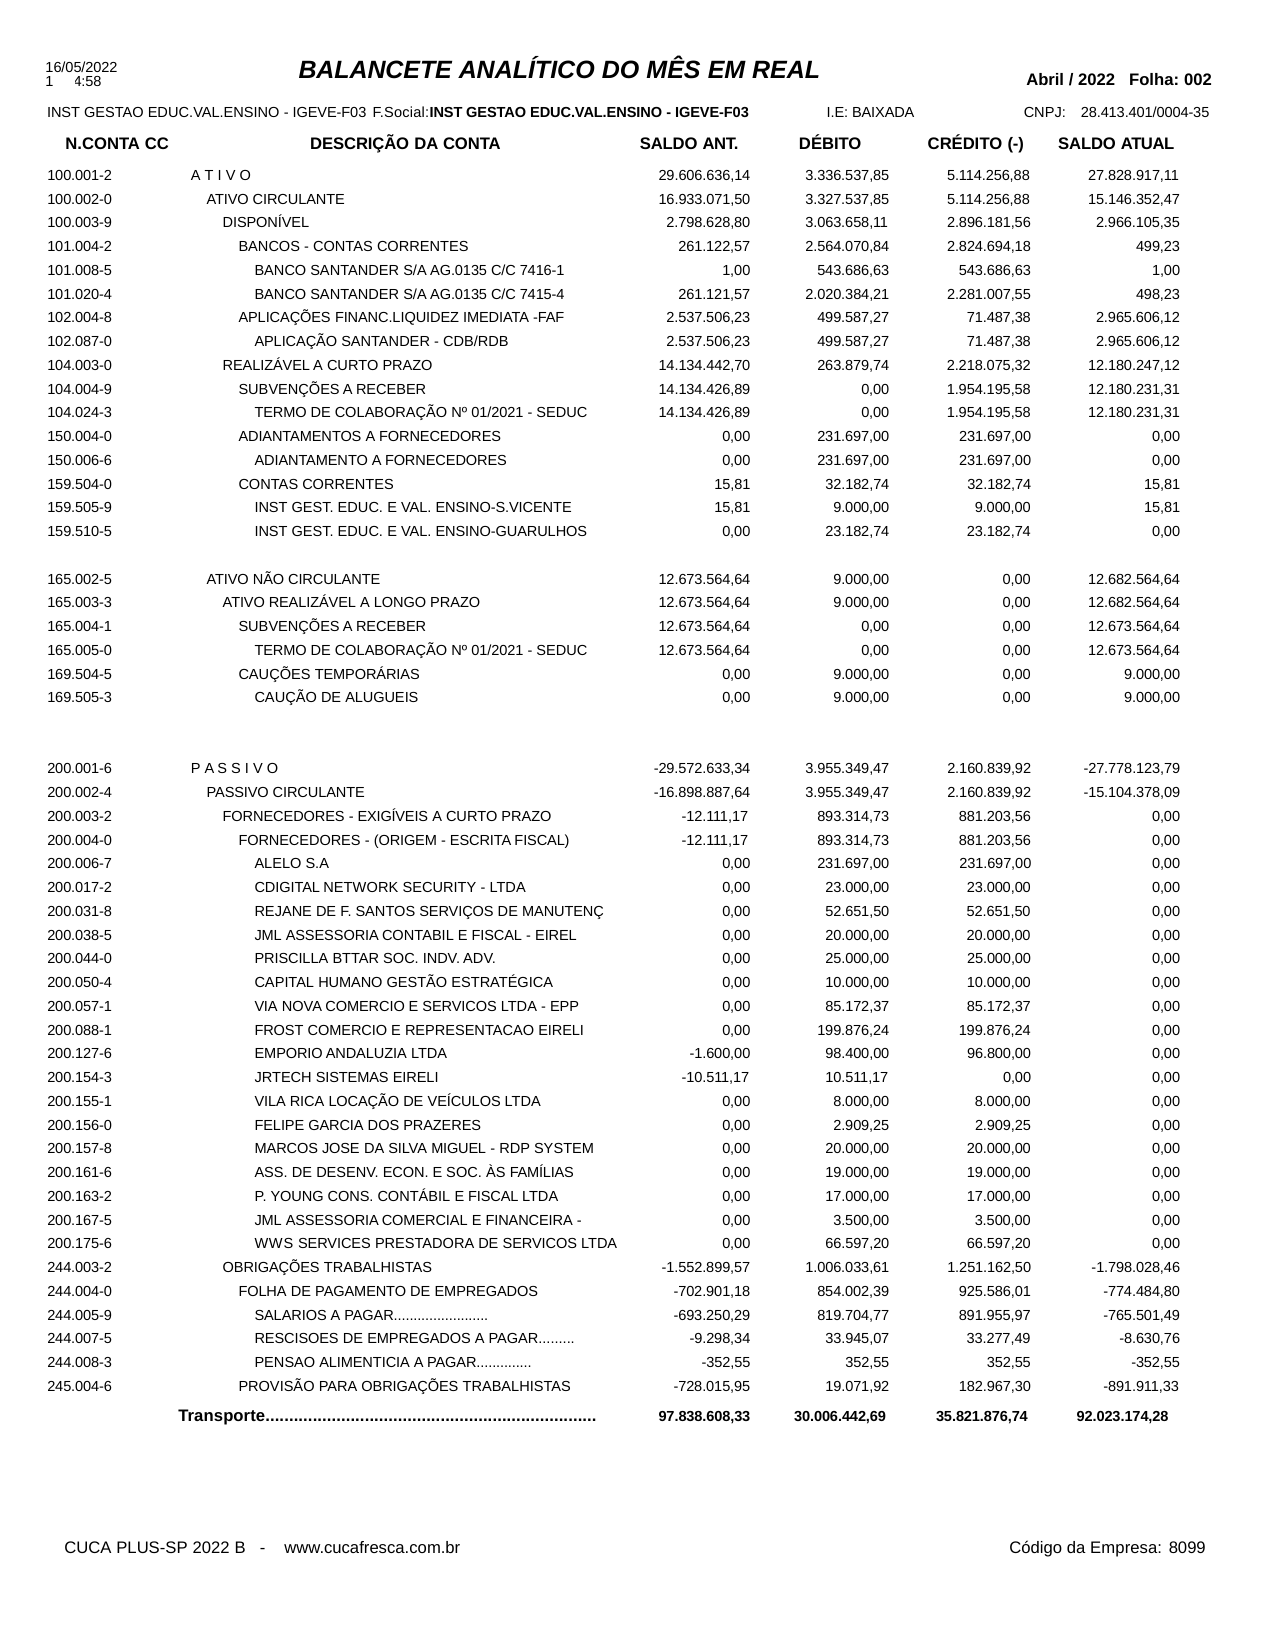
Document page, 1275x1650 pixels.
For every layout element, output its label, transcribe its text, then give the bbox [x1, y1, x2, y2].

text 0,00 [1152, 998, 1202, 1014]
text 200.161-6 [47, 1165, 134, 1181]
text MARCOS JOSE DA SILVA MIGUEL - RDP SYSTEM [254, 1141, 644, 1157]
text 12.180.247,12 [1088, 357, 1202, 373]
text 104.004-9 [47, 381, 134, 397]
text 3.500,00 [833, 1212, 911, 1228]
text 200.002-4 [47, 785, 134, 801]
text 3.955.349,47 [805, 761, 911, 777]
text JRTECH SISTEMAS EIRELI [254, 1070, 464, 1086]
text 1,00 [1152, 262, 1202, 278]
text 0,00 [1152, 832, 1202, 848]
text 0,00 [1152, 1212, 1202, 1228]
text 245.004-6 [47, 1378, 134, 1394]
text -8.630,76 [1119, 1331, 1202, 1347]
text 0,00 [722, 880, 772, 896]
text 2.564.070,84 [805, 239, 911, 255]
text 20.000,00 [966, 927, 1053, 943]
text 27.828.917,11 [1088, 167, 1202, 183]
text Código da Empresa: 8099 [1009, 1539, 1230, 1558]
text 17.000,00 [825, 1188, 911, 1204]
text 0,00 [1003, 1070, 1053, 1086]
text 20.000,00 [825, 1141, 911, 1157]
text 0,00 [1152, 1022, 1202, 1038]
text -765.501,49 [1103, 1307, 1202, 1323]
text 9.000,00 [833, 595, 911, 611]
text 0:24:58 [75, 76, 139, 89]
text 200.163-2 [47, 1188, 134, 1204]
text 200.155-1 [47, 1093, 134, 1109]
text 159.504-0 [47, 476, 134, 492]
text -352,55 [701, 1355, 773, 1371]
text 12.180.231,31 [1088, 405, 1202, 421]
text 23.000,00 [967, 880, 1053, 896]
text 0,00 [722, 856, 773, 872]
text 0,00 [1152, 429, 1202, 445]
text 98.400,00 [825, 1046, 911, 1062]
text ADIANTAMENTO A FORNECEDORES [254, 452, 611, 468]
text Transporte...................................................................... [178, 1407, 622, 1426]
text -12.111,17 [681, 808, 773, 824]
text 891.955,97 [958, 1307, 1053, 1323]
text 0,00 [1152, 1070, 1202, 1086]
text -16.898.887,64 [653, 785, 773, 801]
text 2.537.506,23 [666, 310, 773, 326]
text 2.160.839,92 [947, 785, 1053, 801]
text -9.298,34 [689, 1331, 773, 1347]
text 2.798.628,80 [666, 215, 773, 231]
text 159.505-9 [47, 500, 134, 516]
text FELIPE GARCIA DOS PRAZERES [254, 1117, 566, 1133]
text 10.511,17 [825, 1070, 911, 1086]
text ASS. DE DESENV. ECON. E SOC. ÀS FAMÍLIAS [254, 1165, 644, 1181]
text 35.821.876,74 [936, 1408, 1050, 1424]
text 0,00 [722, 452, 772, 468]
text 33.277,49 [966, 1331, 1053, 1347]
text ATIVO NÃO CIRCULANTE [206, 571, 407, 587]
text INST GEST. EDUC. E VAL. ENSINO-GUARULHOS [254, 524, 614, 540]
text 893.314,73 [817, 832, 911, 848]
text RESCISOES DE EMPREGADOS A PAGAR......... [254, 1331, 600, 1347]
text -29.572.633,34 [653, 761, 773, 777]
text 0,00 [1152, 903, 1202, 919]
text 52.651,50 [966, 903, 1053, 919]
text 261.122,57 [678, 239, 773, 255]
text -27.778.123,79 [1083, 761, 1202, 777]
text 854.002,39 [817, 1283, 911, 1299]
text -12.111,17 [681, 832, 773, 848]
text EMPORIO ANDALUZIA LTDA [254, 1046, 609, 1062]
text 0,00 [1152, 452, 1202, 468]
text 0,00 [722, 975, 772, 991]
text OBRIGAÇÕES TRABALHISTAS [222, 1260, 644, 1276]
text I.E: BAIXADA [826, 105, 936, 121]
text 15,81 [1144, 476, 1202, 492]
text 0,00 [861, 642, 911, 658]
text BANCOS - CONTAS CORRENTES [238, 239, 493, 255]
text SALDO ANT. [639, 134, 765, 153]
text 2.218.075,32 [947, 357, 1053, 373]
text FORNECEDORES - (ORIGEM - ESCRITA FISCAL) [238, 832, 596, 848]
text 52.651,50 [825, 903, 911, 919]
text -693.250,29 [673, 1307, 773, 1323]
text Abril / 2022 Folha: 002 [1026, 71, 1234, 89]
text 9.000,00 [833, 666, 911, 682]
text -352,55 [1131, 1355, 1202, 1371]
text WWS SERVICES PRESTADORA DE SERVICOS LTDA [254, 1236, 644, 1252]
text BANCO SANTANDER S/A AG.0135 C/C 7415-4 [254, 286, 592, 302]
text 6/05/2022 [53, 59, 139, 76]
text 96.800,00 [967, 1046, 1053, 1062]
text BANCO SANTANDER S/A AG.0135 C/C 7416-1 [254, 262, 592, 278]
text REJANE DE F. SANTOS SERVIÇOS DE MANUTENÇ [254, 903, 631, 919]
text 199.876,24 [958, 1022, 1053, 1038]
text 0,00 [722, 1093, 772, 1109]
text www.cucafresca.com.br [284, 1539, 486, 1558]
text 0,00 [722, 524, 772, 540]
text -891.911,33 [1103, 1378, 1202, 1394]
text 32.182,74 [967, 476, 1053, 492]
text 0,00 [1152, 927, 1202, 943]
text 3.500,00 [974, 1212, 1053, 1228]
text JML ASSESSORIA COMERCIAL E FINANCEIRA - [254, 1212, 644, 1228]
text 19.000,00 [825, 1165, 911, 1181]
text 231.697,00 [959, 452, 1053, 468]
text 244.004-0 [47, 1283, 134, 1299]
text 101.004-2 [47, 239, 134, 255]
text 2.537.506,23 [666, 334, 773, 350]
text 9.000,00 [974, 500, 1053, 516]
text 0,00 [861, 381, 911, 397]
text 0,00 [1152, 808, 1202, 824]
text 23.182,74 [825, 524, 911, 540]
text 12.180.231,31 [1088, 381, 1202, 397]
text 104.003-0 [47, 357, 134, 373]
text 0,00 [1002, 595, 1053, 611]
text 200.127-6 [47, 1046, 134, 1062]
text 261.121,57 [678, 286, 773, 302]
text 200.167-5 [47, 1212, 134, 1228]
text P. YOUNG CONS. CONTÁBIL E FISCAL LTDA [254, 1188, 644, 1204]
text 2.966.105,35 [1096, 215, 1202, 231]
text 32.182,74 [825, 476, 911, 492]
text 200.156-0 [47, 1117, 134, 1133]
text DISPONÍVEL [222, 215, 331, 231]
text 0,00 [1002, 642, 1053, 658]
text 100.002-0 [47, 191, 134, 207]
text A T I V O [191, 167, 370, 183]
text BALANCETE ANALÍTICO DO MÊS EM REAL [298, 57, 844, 84]
text P A S S I V O [191, 761, 300, 777]
text 2.160.839,92 [947, 761, 1053, 777]
text DÉBITO [799, 134, 887, 153]
text 23.182,74 [967, 524, 1053, 540]
text 0,00 [1152, 1093, 1202, 1109]
text 0,00 [1152, 1165, 1202, 1181]
text - [259, 1539, 284, 1558]
text 3.955.349,47 [805, 785, 911, 801]
text SUBVENÇÕES A RECEBER [238, 381, 452, 397]
text CAUÇÃO DE ALUGUEIS [254, 690, 442, 706]
text 543.686,63 [959, 262, 1053, 278]
text 14.134.442,70 [658, 357, 773, 373]
text 2.824.694,18 [947, 239, 1053, 255]
text 231.697,00 [959, 856, 1053, 872]
text 200.154-3 [47, 1070, 134, 1086]
text CUCA PLUS-SP 2022 B [64, 1539, 259, 1558]
text 169.505-3 [47, 690, 134, 706]
text -728.015,95 [673, 1378, 773, 1394]
text 0,00 [722, 998, 772, 1014]
text 893.314,73 [817, 808, 911, 824]
text CDIGITAL NETWORK SECURITY - LTDA [254, 880, 631, 896]
text 0,00 [1002, 619, 1053, 635]
text 200.157-8 [47, 1141, 134, 1157]
text 0,00 [1152, 880, 1202, 896]
text 101.020-4 [47, 286, 134, 302]
text 165.004-1 [47, 619, 134, 635]
text 0,00 [722, 1188, 772, 1204]
text 1.954.195,58 [947, 405, 1053, 421]
text 66.597,20 [967, 1236, 1053, 1252]
text 0,00 [722, 927, 772, 943]
text 30.006.442,69 [794, 1408, 908, 1424]
text 20.000,00 [967, 1141, 1053, 1157]
text 499.587,27 [817, 334, 911, 350]
text 499.587,27 [817, 310, 911, 326]
text 244.003-2 [47, 1260, 134, 1276]
text 10.000,00 [967, 975, 1053, 991]
text 15,81 [714, 500, 772, 516]
text 231.697,00 [817, 856, 911, 872]
text CRÉDITO (-) SALDO ATUAL [927, 134, 1234, 153]
text TERMO DE COLABORAÇÃO Nº 01/2021 - SEDUC [254, 642, 611, 658]
text 0,00 [722, 1022, 772, 1038]
text 200.006-7 [47, 856, 134, 872]
text 0,00 [1152, 1236, 1202, 1252]
text -1.552.899,57 [661, 1260, 773, 1276]
text 150.004-0 [47, 429, 134, 445]
text 498,23 [1136, 286, 1202, 302]
text 0,00 [722, 1236, 772, 1252]
text 9.000,00 [833, 690, 911, 706]
text 244.007-5 [47, 1331, 134, 1347]
text VILA RICA LOCAÇÃO DE VEÍCULOS LTDA [254, 1093, 566, 1109]
text ADIANTAMENTOS A FORNECEDORES [238, 429, 611, 445]
text 925.586,01 [959, 1283, 1053, 1299]
text 5.114.256,88 [947, 191, 1053, 207]
text 12.673.564,64 [658, 571, 773, 587]
text FORNECEDORES - EXIGÍVEIS A CURTO PRAZO [222, 808, 596, 824]
text 200.038-5 [47, 927, 134, 943]
text 12.673.564,64 [1088, 619, 1202, 635]
text 200.088-1 [47, 1022, 134, 1038]
text 8.000,00 [974, 1093, 1053, 1109]
text CONTAS CORRENTES [238, 476, 611, 492]
text 352,55 [987, 1355, 1053, 1371]
text PROVISÃO PARA OBRIGAÇÕES TRABALHISTAS [238, 1378, 600, 1394]
text PRISCILLA BTTAR SOC. INDV. ADV. [254, 951, 631, 967]
text 9.000,00 [833, 571, 911, 587]
text 0,00 [1152, 524, 1202, 540]
text 104.024-3 [47, 405, 134, 421]
text 12.682.564,64 [1088, 571, 1202, 587]
text 17.000,00 [967, 1188, 1053, 1204]
text 0,00 [1152, 1117, 1202, 1133]
text 200.044-0 [47, 951, 134, 967]
text 200.001-6 [47, 761, 134, 777]
text 15.146.352,47 [1088, 191, 1202, 207]
text 9.000,00 [1124, 690, 1202, 706]
text 16.933.071,50 [658, 191, 773, 207]
text 85.172,37 [825, 998, 911, 1014]
text 244.005-9 [47, 1307, 134, 1323]
text 12.673.564,64 [658, 595, 773, 611]
text 1.006.033,61 [805, 1260, 911, 1276]
text 66.597,20 [825, 1236, 911, 1252]
text 29.606.636,14 [658, 167, 773, 183]
text VIA NOVA COMERCIO E SERVICOS LTDA - EPP [254, 998, 609, 1014]
text TERMO DE COLABORAÇÃO Nº 01/2021 - SEDUC [254, 405, 611, 421]
text DESCRIÇÃO DA CONTA [310, 134, 526, 153]
text 0,00 [1002, 666, 1053, 682]
text 2.965.606,12 [1096, 334, 1202, 350]
text 881.203,56 [959, 808, 1053, 824]
text 200.057-1 [47, 998, 134, 1014]
text CAUÇÕES TEMPORÁRIAS [238, 666, 611, 682]
text 159.510-5 [47, 524, 134, 540]
text 71.487,38 [967, 334, 1053, 350]
text -1.798.028,46 [1091, 1260, 1202, 1276]
text 25.000,00 [825, 951, 911, 967]
text 19.000,00 [967, 1165, 1053, 1181]
text 200.175-6 [47, 1236, 134, 1252]
text FROST COMERCIO E REPRESENTACAO EIRELI [254, 1022, 609, 1038]
text 102.087-0 [47, 334, 134, 350]
text 14.134.426,89 [658, 381, 773, 397]
text 12.673.564,64 [1088, 642, 1202, 658]
text ATIVO REALIZÁVEL A LONGO PRAZO [222, 595, 506, 611]
text 0,00 [1152, 856, 1202, 872]
text 199.876,24 [817, 1022, 911, 1038]
text APLICAÇÕES FINANC.LIQUIDEZ IMEDIATA -FAF [238, 310, 592, 326]
text 10.000,00 [825, 975, 911, 991]
text CNPJ: 28.413.401/0004-35 [1023, 105, 1234, 121]
text 85.172,37 [967, 998, 1053, 1014]
text 1 [45, 73, 75, 89]
text 0,00 [861, 619, 911, 635]
text 182.967,30 [959, 1378, 1053, 1394]
text 0,00 [722, 666, 773, 682]
text 3.327.537,85 [805, 191, 911, 207]
text 2.020.384,21 [805, 286, 911, 302]
text 200.050-4 [47, 975, 134, 991]
text 33.945,07 [825, 1331, 911, 1347]
text 0,00 [1002, 571, 1053, 587]
text 2.965.606,12 [1096, 310, 1202, 326]
text -15.104.378,09 [1083, 785, 1202, 801]
text 0,00 [722, 1212, 772, 1228]
text 2.281.007,55 [947, 286, 1053, 302]
text 0,00 [1002, 690, 1053, 706]
text 8.000,00 [833, 1093, 911, 1109]
text 3.336.537,85 [805, 167, 911, 183]
text 2.896.181,56 [947, 215, 1053, 231]
text 12.673.564,64 [658, 642, 773, 658]
text SALARIOS A PAGAR........................ [254, 1307, 564, 1323]
text 200.017-2 [47, 880, 134, 896]
text N.CONTA CC [65, 134, 194, 153]
text 352,55 [845, 1355, 911, 1371]
text 0,00 [722, 951, 772, 967]
text 499,23 [1136, 239, 1202, 255]
text APLICAÇÃO SANTANDER - CDB/RDB [254, 334, 592, 350]
text 231.697,00 [959, 429, 1053, 445]
text INST GESTAO EDUC.VAL.ENSINO - IGEVE-F03 F.Social:INST GESTAO EDUC.VAL.ENSINO - IGEVE-F03 [47, 105, 778, 121]
text 0,00 [722, 1165, 772, 1181]
text 2.909,25 [833, 1117, 911, 1133]
text 819.704,77 [817, 1307, 911, 1323]
text 71.487,38 [967, 310, 1053, 326]
text PASSIVO CIRCULANTE [206, 785, 391, 801]
text 231.697,00 [817, 429, 911, 445]
text 2.909,25 [975, 1117, 1053, 1133]
text 200.004-0 [47, 832, 134, 848]
text 0,00 [1152, 1141, 1202, 1157]
text 0,00 [861, 405, 911, 421]
text -774.484,80 [1103, 1283, 1202, 1299]
text 1 [45, 59, 53, 73]
text 150.006-6 [47, 452, 134, 468]
text 15,81 [714, 476, 772, 492]
text 169.504-5 [47, 666, 134, 682]
text 14.134.426,89 [658, 405, 773, 421]
text 5.114.256,88 [947, 167, 1053, 183]
text 102.004-8 [47, 310, 134, 326]
text 25.000,00 [967, 951, 1053, 967]
text 15,81 [1144, 500, 1202, 516]
text 0,00 [722, 690, 772, 706]
text -1.600,00 [689, 1046, 772, 1062]
text 19.071,92 [825, 1378, 911, 1394]
text 200.031-8 [47, 903, 134, 919]
text 543.686,63 [817, 262, 911, 278]
text 263.879,74 [817, 357, 911, 373]
text 0,00 [722, 1117, 772, 1133]
text 0,00 [1152, 1046, 1202, 1062]
text 1.251.162,50 [947, 1260, 1053, 1276]
text ATIVO CIRCULANTE [206, 191, 370, 207]
text -702.901,18 [673, 1283, 773, 1299]
text 165.003-3 [47, 595, 134, 611]
text 200.003-2 [47, 808, 134, 824]
text 231.697,00 [817, 452, 911, 468]
text 1,00 [722, 262, 773, 278]
text 9.000,00 [1124, 666, 1202, 682]
text 244.008-3 [47, 1355, 134, 1371]
text CAPITAL HUMANO GESTÃO ESTRATÉGICA [254, 975, 609, 991]
text 0,00 [722, 903, 772, 919]
text 165.005-0 [47, 642, 134, 658]
text -10.511,17 [681, 1070, 772, 1086]
text 0,00 [722, 1141, 772, 1157]
text 20.000,00 [825, 927, 911, 943]
text 101.008-5 [47, 262, 134, 278]
text FOLHA DE PAGAMENTO DE EMPREGADOS [238, 1283, 564, 1299]
text 12.682.564,64 [1088, 595, 1202, 611]
text 0,00 [1152, 975, 1202, 991]
text 12.673.564,64 [658, 619, 773, 635]
text 0,00 [1152, 951, 1202, 967]
text REALIZÁVEL A CURTO PRAZO [222, 357, 592, 373]
text 881.203,56 [959, 832, 1053, 848]
text SUBVENÇÕES A RECEBER [238, 619, 506, 635]
text 0,00 [1152, 1188, 1202, 1204]
text ALELO S.A [254, 856, 596, 872]
text 165.002-5 [47, 571, 134, 587]
text JML ASSESSORIA CONTABIL E FISCAL - EIREL [254, 927, 631, 943]
text 100.003-9 [47, 215, 134, 231]
text 1.954.195,58 [947, 381, 1053, 397]
text 3.063.658,11 [805, 215, 911, 231]
text 9.000,00 [833, 500, 911, 516]
text PENSAO ALIMENTICIA A PAGAR.............. [254, 1355, 600, 1371]
text 23.000,00 [825, 880, 911, 896]
text 0,00 [722, 429, 773, 445]
text INST GEST. EDUC. E VAL. ENSINO-S.VICENTE [254, 500, 614, 516]
text 100.001-2 [47, 167, 134, 183]
text 97.838.608,33 [658, 1408, 773, 1424]
text 92.023.174,28 [1076, 1408, 1191, 1424]
